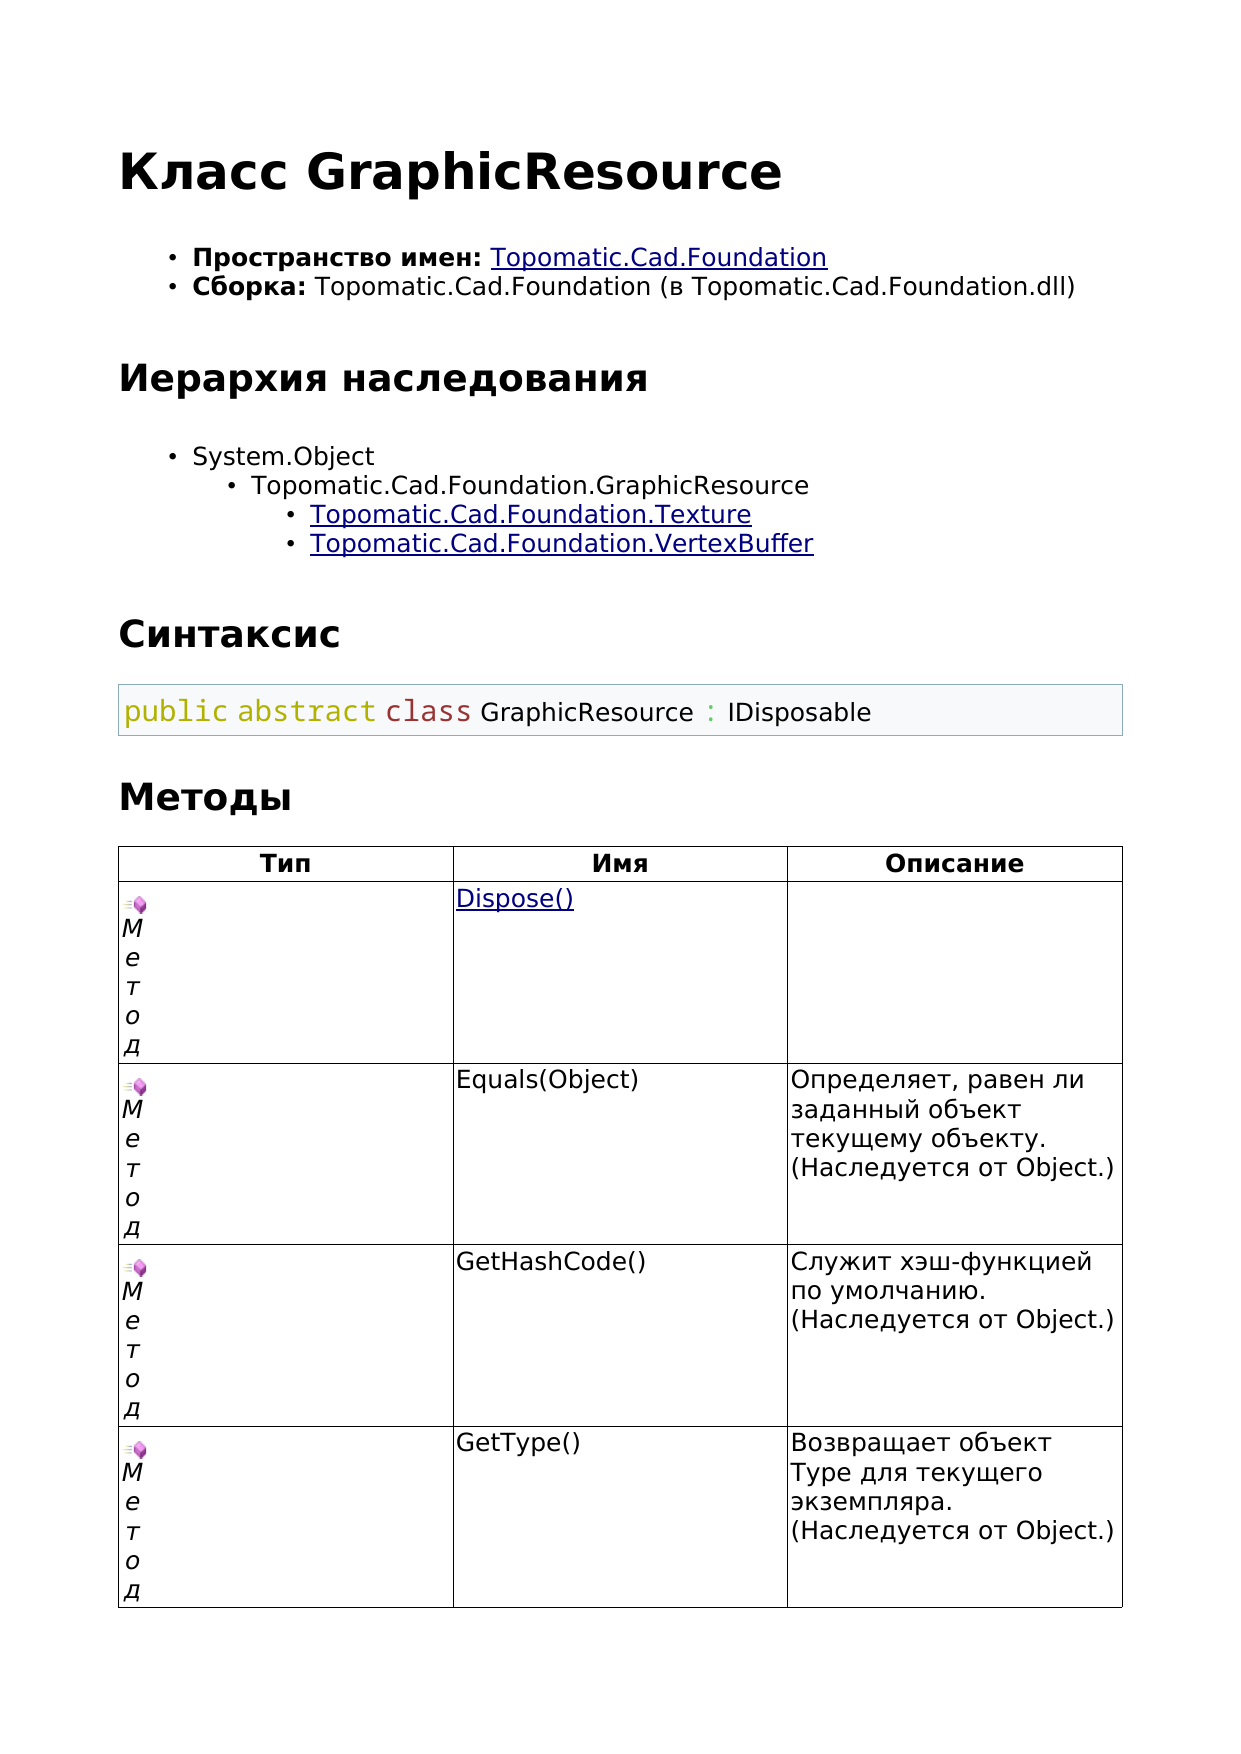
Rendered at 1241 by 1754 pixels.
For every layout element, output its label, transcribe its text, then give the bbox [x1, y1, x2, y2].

list Topomatic.Cad.Foundation.VertexBuffer [295, 529, 1122, 558]
picture [121, 1441, 147, 1459]
list Topomatic.Cad.Foundation.GraphicResource [236, 471, 1122, 500]
table_cell [119, 1064, 453, 1244]
table_cell Служит хэш-функцией по умолчанию. (Наследуется от Object.) [788, 1245, 1122, 1426]
subtitle Иерархия наследования [118, 356, 1122, 400]
subtitle Класс GraphicResource [118, 143, 1122, 201]
subtitle Методы [118, 775, 1122, 819]
table_header Описание [788, 847, 1122, 881]
table_cell [119, 1245, 453, 1426]
list Пространство имен: Topomatic.Cad.Foundation [177, 243, 1122, 272]
picture [121, 896, 147, 914]
table_cell GetType() [454, 1427, 787, 1607]
table_cell Возвращает объект Type для текущего экземпляра. (Наследуется от Object.) [788, 1427, 1122, 1607]
list System.Object [177, 442, 1122, 471]
list Topomatic.Cad.Foundation.Texture [295, 500, 1122, 529]
picture [121, 1078, 147, 1096]
table_cell Определяет, равен ли заданный объект текущему объекту. (Наследуется от Object.) [788, 1064, 1122, 1244]
subtitle Синтаксис [118, 613, 1122, 657]
table_cell [119, 882, 453, 1063]
table_cell [788, 882, 1122, 1063]
table_header public abstract class GraphicResource : IDisposable [119, 685, 1122, 735]
picture [121, 1259, 147, 1277]
table_cell Dispose() [454, 882, 787, 1063]
table_header Имя [454, 847, 787, 881]
list Сборка: Topomatic.Cad.Foundation (в Topomatic.Cad.Foundation.dll) [177, 272, 1122, 302]
table_header Тип [119, 847, 453, 881]
table_cell Equals(Object) [454, 1064, 787, 1244]
table_cell [119, 1427, 453, 1607]
table_cell GetHashCode() [454, 1245, 787, 1426]
